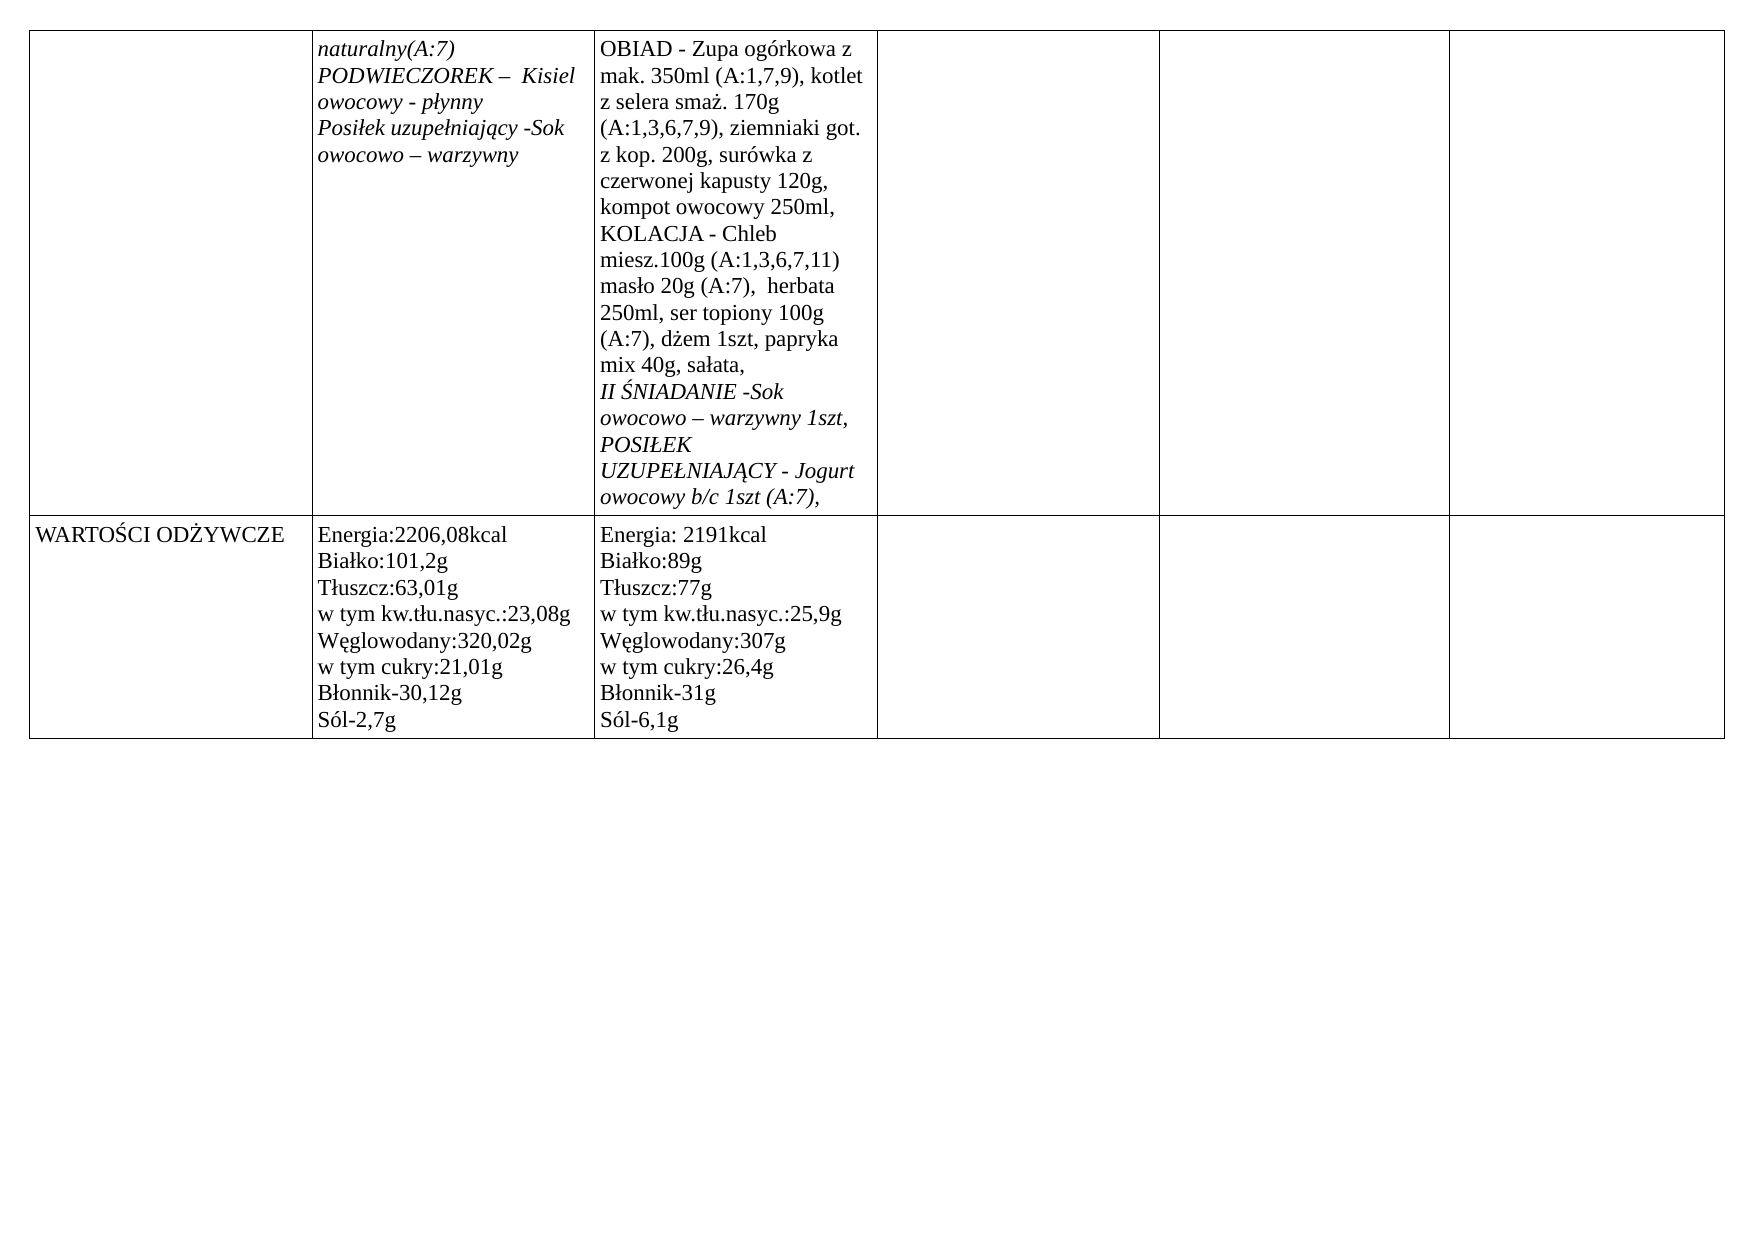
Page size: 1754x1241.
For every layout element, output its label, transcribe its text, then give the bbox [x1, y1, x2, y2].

table_cell WARTOŚCI ODŻYWCZE [30, 516, 312, 738]
table_cell [1450, 31, 1724, 515]
table_cell Energia:2206,08kcal Białko:101,2g Tłuszcz:63,01g w tym kw.tłu.nasyc.:23,08g Węglowodany:320,02g w tym cukry:21,01g Błonnik-30,12g Sól-2,7g [313, 516, 594, 738]
table_cell [1160, 31, 1449, 515]
table_cell [878, 31, 1159, 515]
table_cell [878, 516, 1159, 738]
table_cell [30, 31, 312, 515]
table_cell Energia: 2191kcal Białko:89g Tłuszcz:77g w tym kw.tłu.nasyc.:25,9g Węglowodany:307g w tym cukry:26,4g Błonnik-31g Sól-6,1g [595, 516, 877, 738]
table_cell naturalny(A:7) PODWIECZOREK – Kisiel owocowy - płynny Posiłek uzupełniający -Sok owocowo – warzywny [313, 31, 594, 515]
table_cell [1160, 516, 1449, 738]
table_cell OBIAD - Zupa ogórkowa z mak. 350ml (A:1,7,9), kotlet z selera smaż. 170g (A:1,3,6,7,9), ziemniaki got. z kop. 200g, surówka z czerwonej kapusty 120g, kompot owocowy 250ml, KOLACJA - Chleb miesz.100g (A:1,3,6,7,11) masło 20g (A:7), herbata 250ml, ser topiony 100g (A:7), dżem 1szt, papryka mix 40g, sałata, II ŚNIADANIE -Sok owocowo – warzywny 1szt, POSIŁEK UZUPEŁNIAJĄCY - Jogurt owocowy b/c 1szt (A:7), [595, 31, 877, 515]
table_cell [1450, 516, 1724, 738]
